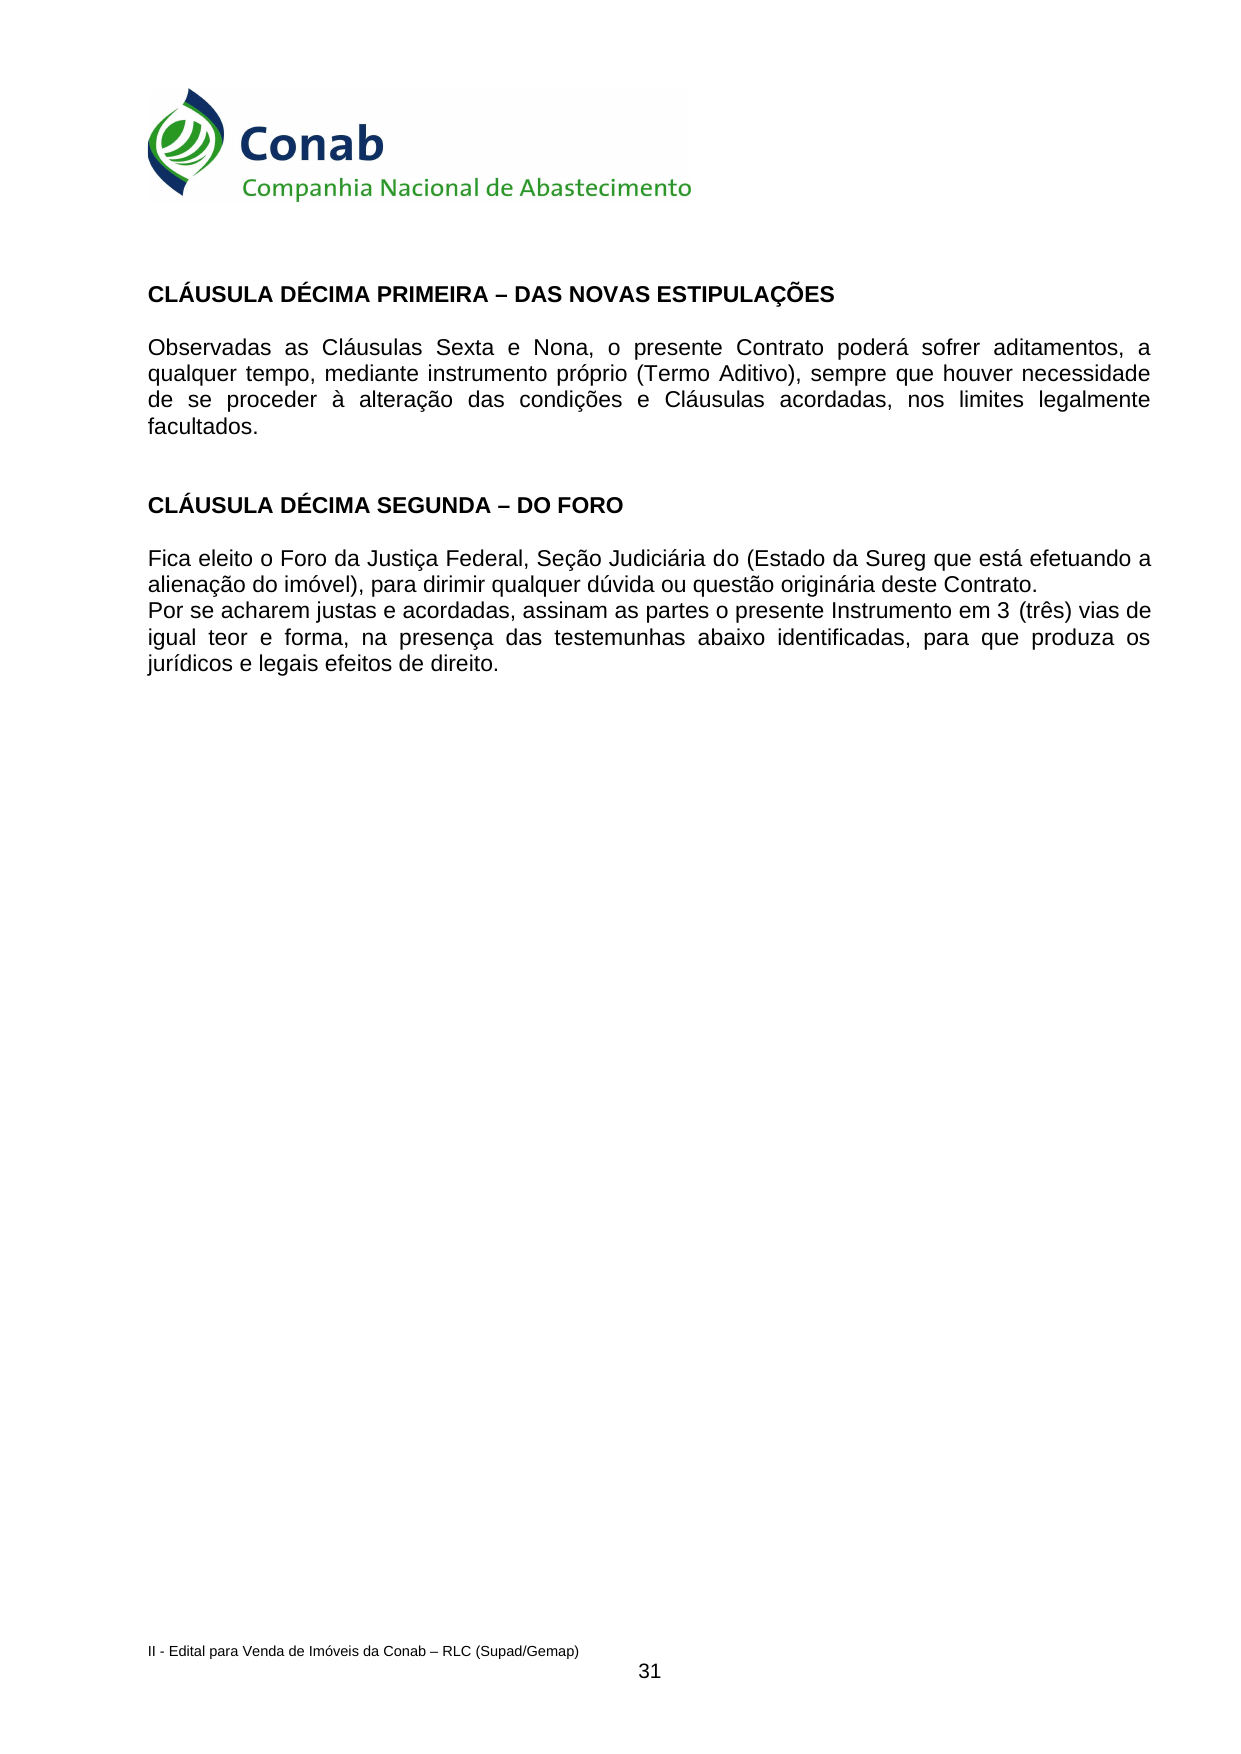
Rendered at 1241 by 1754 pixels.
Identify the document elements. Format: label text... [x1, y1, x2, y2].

text Fica eleito o Foro da Justiça Federal, Seção Judiciária do (Estado da Sureg que está efetuando a alienação do imóvel), para dirimir qualquer dúvida ou questão originária deste Contrato. [148, 544, 1152, 597]
text CLÁUSULA DÉCIMA PRIMEIRA – DAS NOVAS ESTIPULAÇÕES [148, 281, 1152, 307]
picture [148, 88, 691, 202]
text Observadas as Cláusulas Sexta e Nona, o presente Contrato poderá sofrer aditamentos, a qualquer tempo, mediante instrumento próprio (Termo Aditivo), sempre que houver necessidade de se proceder à alteração das condições e Cláusulas acordadas, nos limites legalmente facultados. [148, 334, 1152, 439]
text Por se acharem justas e acordadas, assinam as partes o presente Instrumento em 3 (três) vias de igual teor e forma, na presença das testemunhas abaixo identificadas, para que produza os jurídicos e legais efeitos de direito. [148, 597, 1152, 676]
text CLÁUSULA DÉCIMA SEGUNDA – DO FORO [148, 492, 1152, 518]
